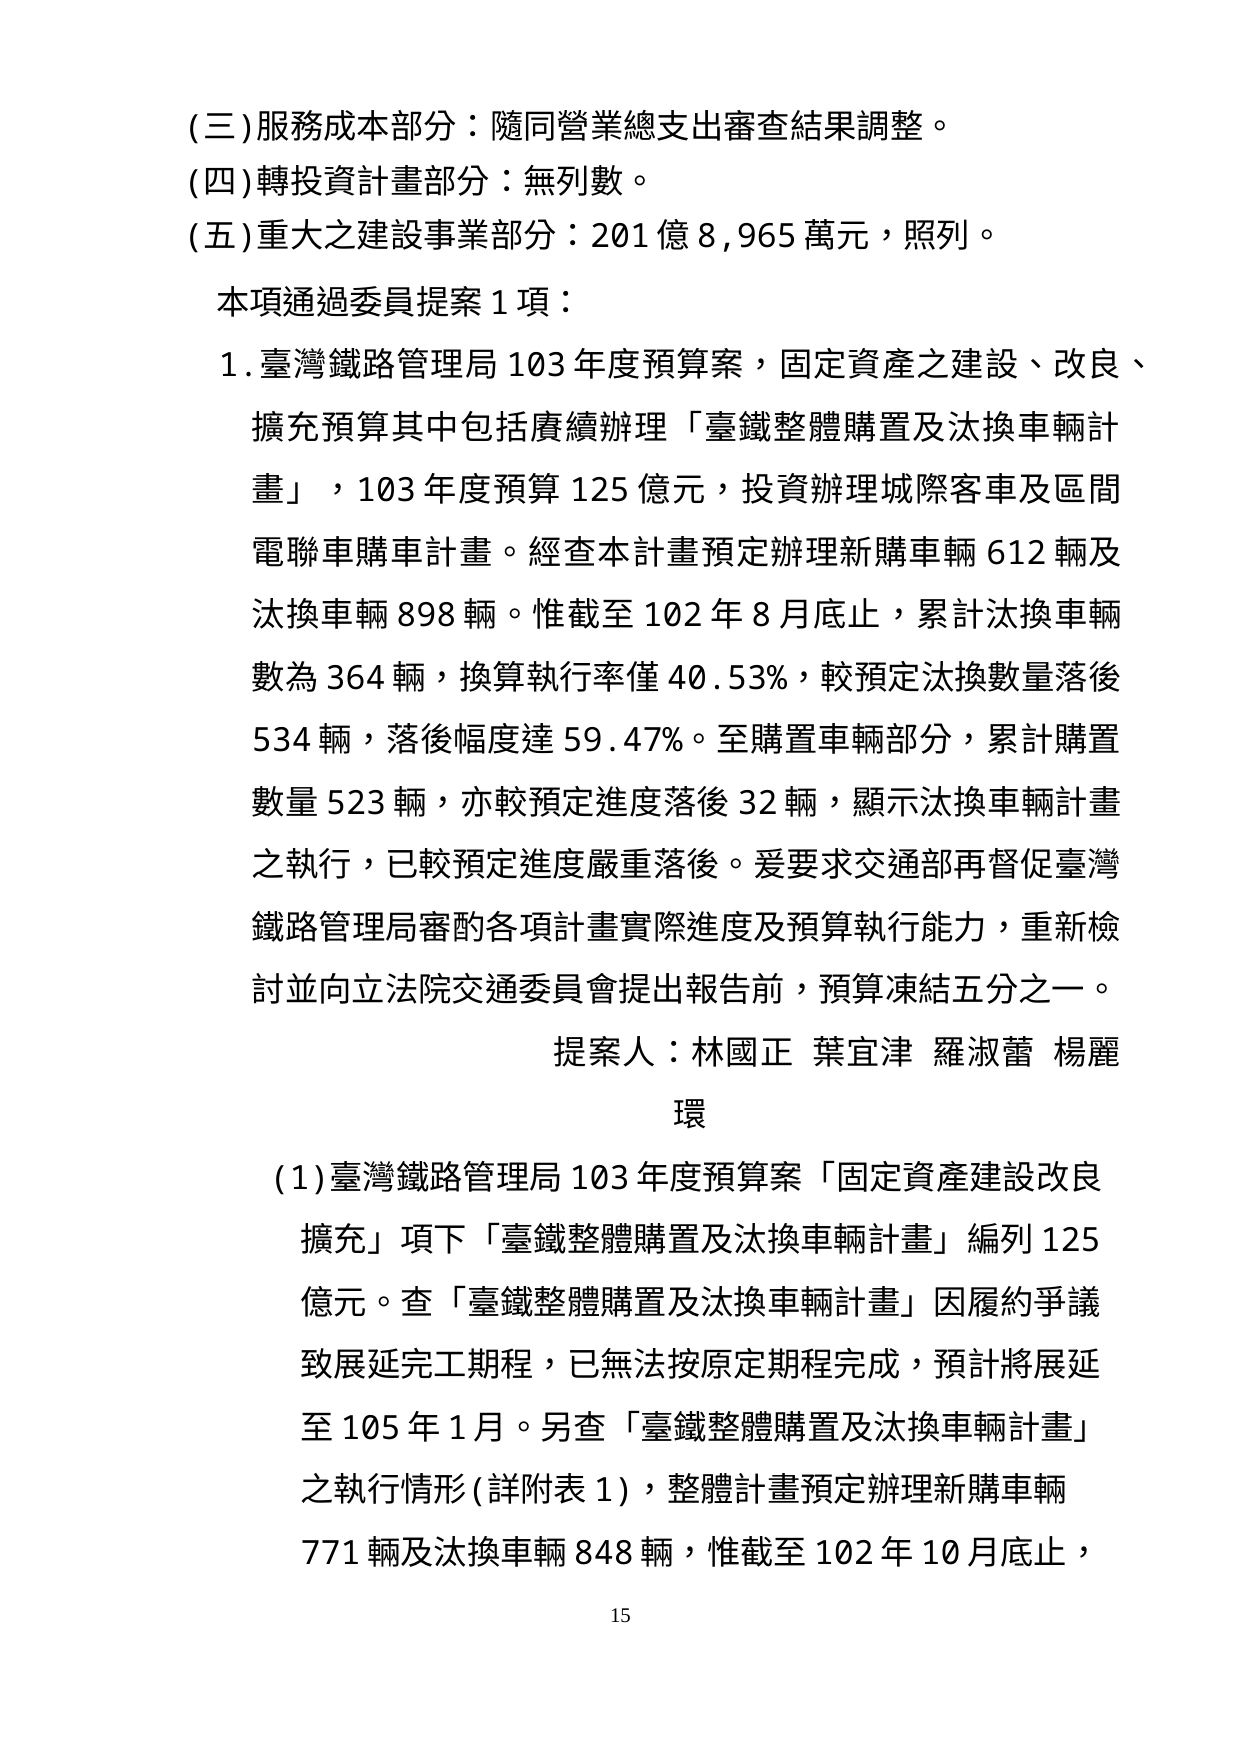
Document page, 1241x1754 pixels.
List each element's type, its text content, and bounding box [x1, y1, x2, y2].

text 1.臺灣鐵路管理局103年度預算案，固定資產之建設、改良、擴充預算其中包括賡續辦理「臺鐵整體購置及汰換車輛計畫」，103年度預算125億元，投資辦理城際客車及區間電聯車購車計畫。經查本計畫預定辦理新購車輛612輛及汰換車輛898輛。惟截至102年8月底止，累計汰換車輛數為364輛，換算執行率僅40.53%，較預定汰換數量落後534輛，落後幅度達59.47%。至購置車輛部分，累計購置數量523輛，亦較預定進度落後32輛，顯示汰換車輛計畫之執行，已較預定進度嚴重落後。爰要求交通部再督促臺灣鐵路管理局審酌各項計畫實際進度及預算執行能力，重新檢討並向立法院交通委員會提出報告前，預算凍結五分之一。 [218, 321, 1122, 1008]
text (三)服務成本部分：隨同營業總支出審查結果調整。 [183, 96, 1122, 150]
text 本項通過委員提案1項： [214, 258, 1122, 321]
text 提案人：林國正 葉宜津 羅淑蕾 楊麗環 [554, 1008, 1122, 1133]
text (1)臺灣鐵路管理局103年度預算案「固定資產建設改良擴充」項下「臺鐵整體購置及汰換車輛計畫」編列125億元。查「臺鐵整體購置及汰換車輛計畫」因履約爭議致展延完工期程，已無法按原定期程完成，預計將展延至105年1月。另查「臺鐵整體購置及汰換車輛計畫」之執行情形(詳附表1)，整體計畫預定辦理新購車輛771輛及汰換車輛848輛，惟截至102年10月底止， [249, 1133, 1122, 1571]
text (五)重大之建設事業部分：201億8,965萬元，照列。 [183, 204, 1122, 258]
text (四)轉投資計畫部分：無列數。 [183, 150, 1122, 204]
